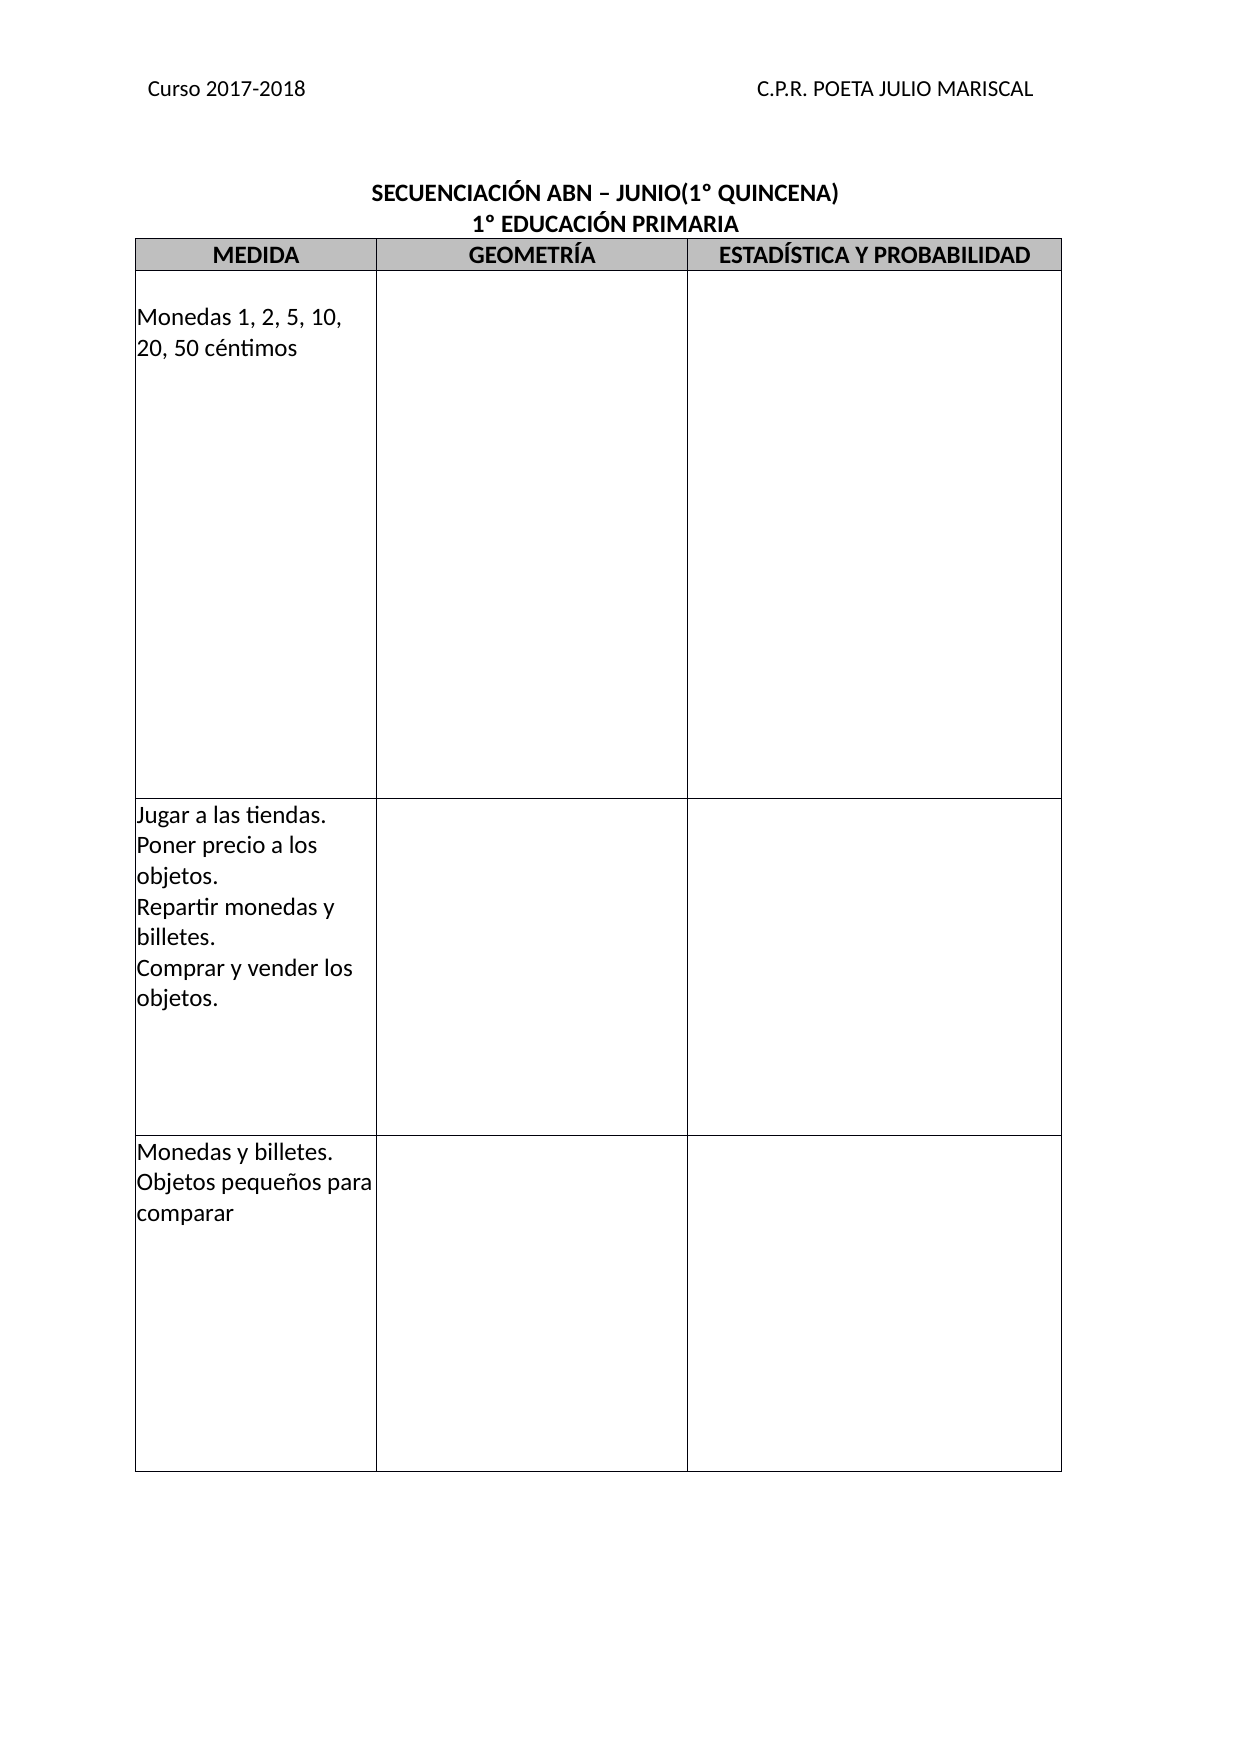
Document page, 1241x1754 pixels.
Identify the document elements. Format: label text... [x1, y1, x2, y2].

text 1º EDUCACIÓN PRIMARIA [148, 208, 1063, 238]
table_header ESTADÍSTICA Y PROBABILIDAD [688, 239, 1061, 270]
table_header MEDIDA [136, 239, 376, 270]
table_cell [377, 1136, 687, 1471]
table_cell Monedas y billetes. Objetos pequeños para comparar [136, 1136, 376, 1471]
table_cell [377, 271, 687, 798]
table_cell [377, 799, 687, 1135]
table_header GEOMETRÍA [377, 239, 687, 270]
table_cell [688, 1136, 1061, 1471]
table_cell [688, 799, 1061, 1135]
table_cell Jugar a las tiendas. Poner precio a los objetos. Repartir monedas y billetes. Comprar y vender los objetos. [136, 799, 376, 1135]
table_cell Monedas 1, 2, 5, 10, 20, 50 céntimos [136, 271, 376, 798]
table_cell [688, 271, 1061, 798]
text SECUENCIACIÓN ABN – JUNIO(1º QUINCENA) [148, 177, 1063, 208]
